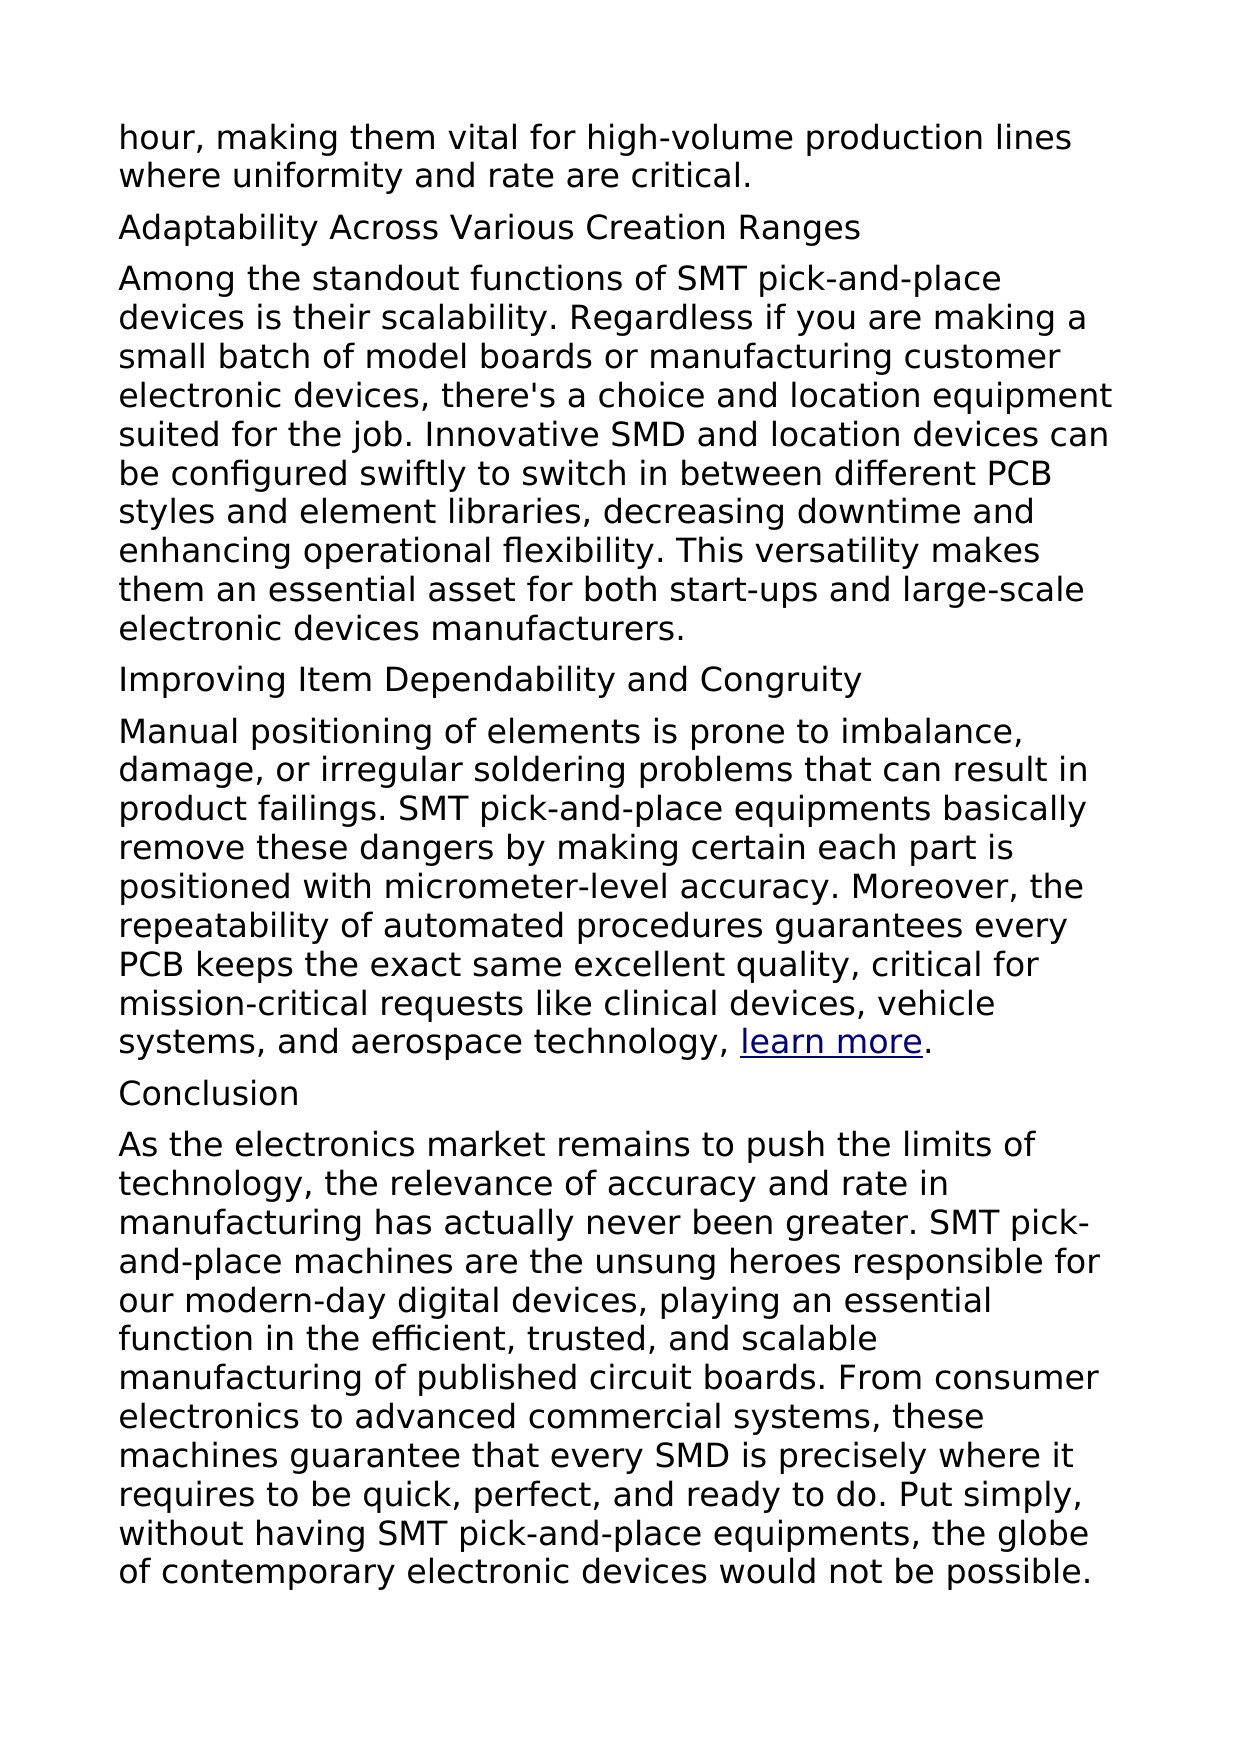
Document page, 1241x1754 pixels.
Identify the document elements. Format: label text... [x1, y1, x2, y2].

text Manual positioning of elements is prone to imbalance, damage, or irregular soldering problems that can result in product failings. SMT pick-and-place equipments basically remove these dangers by making certain each part is positioned with micrometer-level accuracy. Moreover, the repeatability of automated procedures guarantees every PCB keeps the exact same excellent quality, critical for mission-critical requests like clinical devices, vehicle systems, and aerospace technology, learn more. [118, 712, 1122, 1062]
text Among the standout functions of SMT pick-and-place devices is their scalability. Regardless if you are making a small batch of model boards or manufacturing customer electronic devices, there's a choice and location equipment suited for the job. Innovative SMD and location devices can be configured swiftly to switch in between different PCB styles and element libraries, decreasing downtime and enhancing operational flexibility. This versatility makes them an essential asset for both start-ups and large-scale electronic devices manufacturers. [118, 260, 1122, 648]
text As the electronics market remains to push the limits of technology, the relevance of accuracy and rate in manufacturing has actually never been greater. SMT pick-and-place machines are the unsung heroes responsible for our modern-day digital devices, playing an essential function in the efficient, trusted, and scalable manufacturing of published circuit boards. From consumer electronics to advanced commercial systems, these machines guarantee that every SMD is precisely where it requires to be quick, perfect, and ready to do. Put simply, without having SMT pick-and-place equipments, the globe of contemporary electronic devices would not be possible. [118, 1126, 1122, 1592]
text Improving Item Dependability and Congruity [118, 661, 1122, 699]
text hour, making them vital for high-volume production lines where uniformity and rate are critical. [118, 118, 1122, 196]
text Conclusion [118, 1074, 1122, 1113]
text Adaptability Across Various Creation Ranges [118, 208, 1122, 247]
